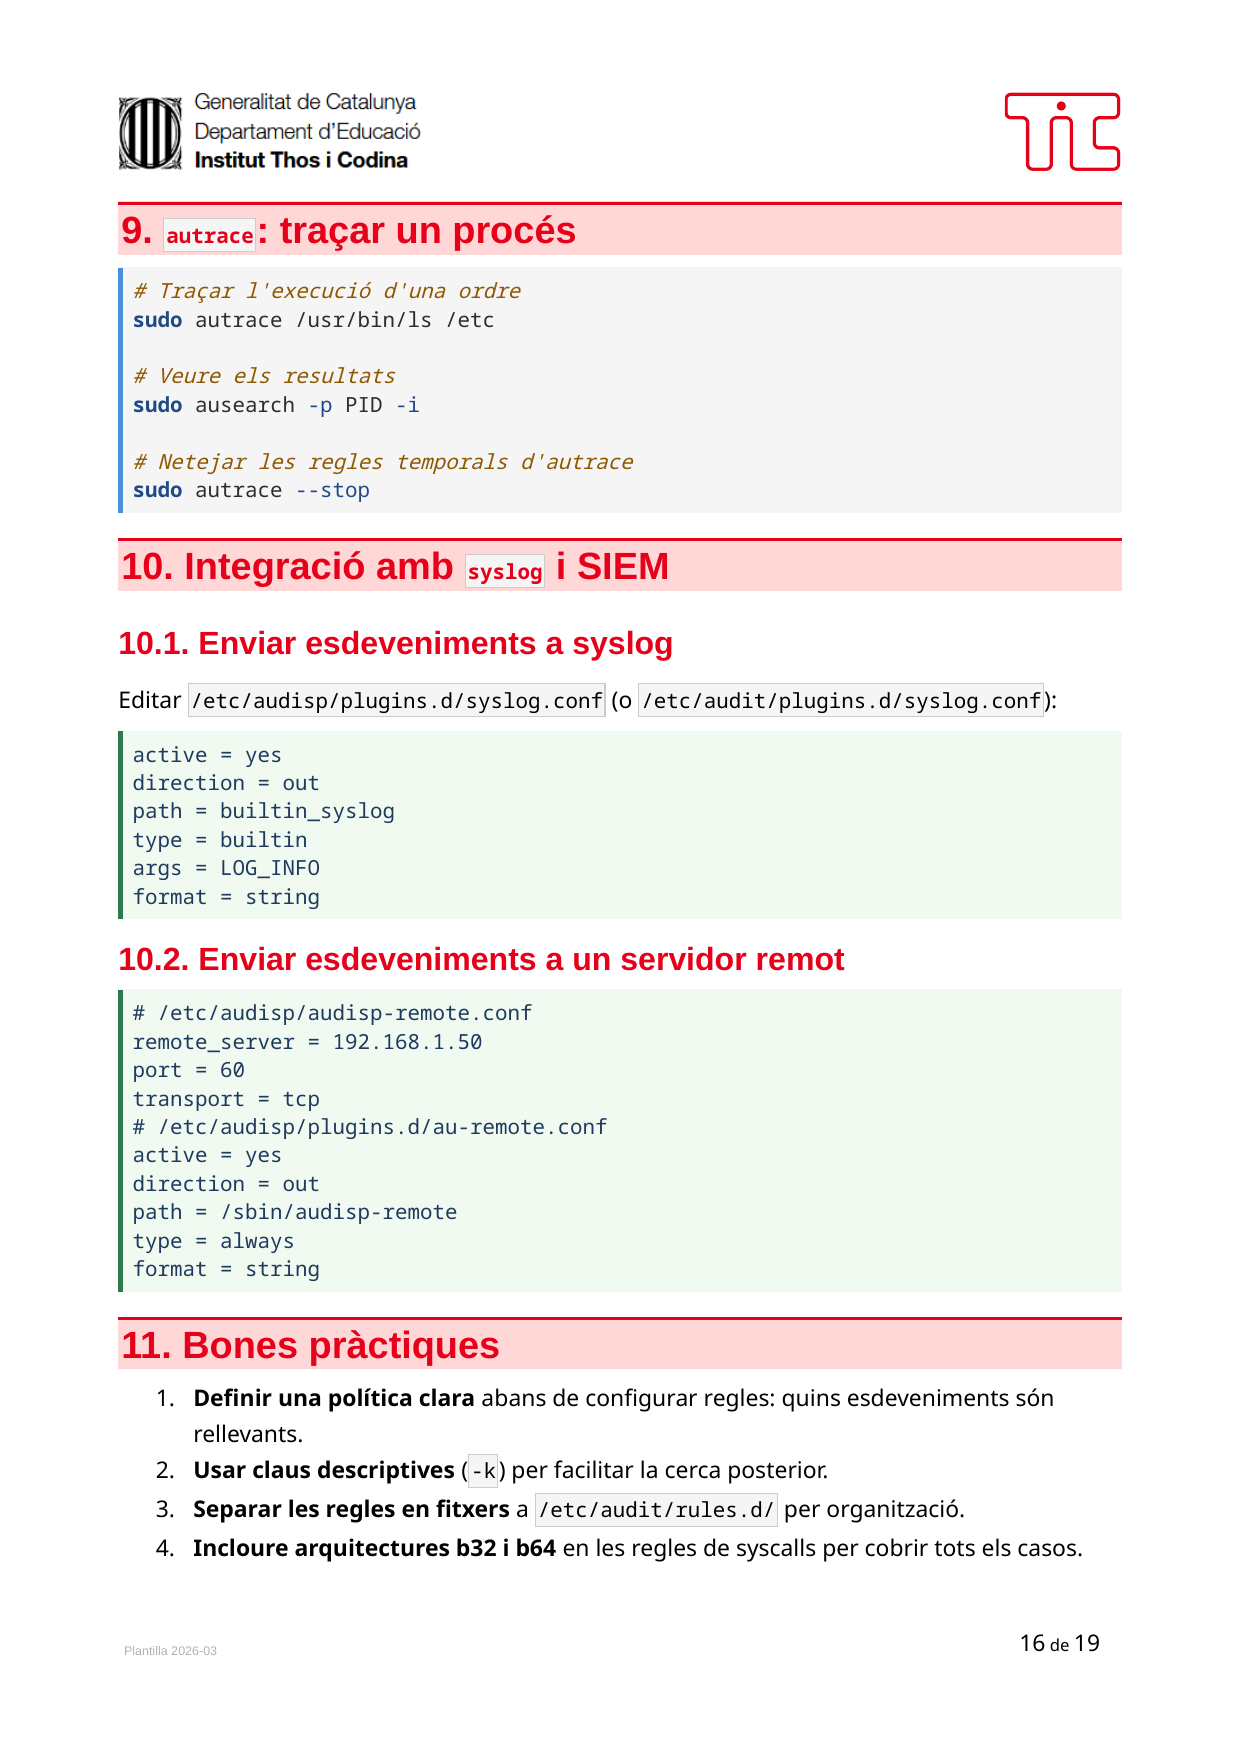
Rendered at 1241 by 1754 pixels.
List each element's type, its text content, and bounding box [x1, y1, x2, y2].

text port = 60 [123, 1055, 1122, 1084]
list Separar les regles en fitxers a /etc/audit/rules.d/ per organització. [156, 1493, 535, 1527]
subtitle 10. Integració amb syslog i SIEM [118, 541, 1122, 591]
text active = yes [123, 1141, 1122, 1169]
text Editar /etc/audisp/plugins.d/syslog.conf (o /etc/audit/plugins.d/syslog.conf): [1044, 683, 1122, 717]
list Usar claus descriptives (-k) per facilitar la cerca posterior. [498, 1454, 1122, 1488]
text transport = tcp [123, 1084, 1122, 1112]
list Incloure arquitectures b32 i b64 en les regles de syscalls per cobrir tots els casos. [156, 1532, 1122, 1563]
subtitle 11. Bones pràctiques [118, 1320, 1122, 1369]
text args = LOG_INFO [123, 853, 1122, 882]
text format = string [123, 1254, 1122, 1292]
list Separar les regles en fitxers a /etc/audit/rules.d/ per organització. [778, 1493, 1122, 1527]
text direction = out [123, 1169, 1122, 1197]
text path = /sbin/audisp-remote [123, 1197, 1122, 1226]
text sudo autrace --stop [123, 475, 1122, 513]
text # /etc/audisp/audisp-remote.conf [118, 989, 1122, 1027]
text path = builtin_syslog [123, 797, 1122, 825]
text sudo ausearch -p PID -i [123, 390, 1122, 418]
text remote_server = 192.168.1.50 [123, 1027, 1122, 1055]
text type = always [123, 1226, 1122, 1254]
text # Veure els resultats [123, 362, 1122, 390]
subtitle 10.2. Enviar esdeveniments a un servidor remot [118, 940, 1122, 977]
text # Traçar l'execució d'una ordre [118, 267, 1122, 305]
text # Netejar les regles temporals d'autrace [123, 447, 1122, 475]
picture [118, 92, 422, 171]
subtitle 9. autrace: traçar un procés [118, 205, 1122, 255]
picture [1004, 92, 1123, 171]
list Definir una política clara abans de configurar regles: quins esdeveniments són rellevants. [156, 1382, 1122, 1449]
text sudo autrace /usr/bin/ls /etc [123, 305, 1122, 333]
text # /etc/audisp/plugins.d/au-remote.conf [123, 1112, 1122, 1141]
text Editar /etc/audisp/plugins.d/syslog.conf (o /etc/audit/plugins.d/syslog.conf): [118, 683, 188, 717]
list Usar claus descriptives (-k) per facilitar la cerca posterior. [156, 1454, 468, 1488]
text format = string [123, 882, 1122, 919]
subtitle 10.1. Enviar esdeveniments a syslog [118, 625, 1122, 662]
text active = yes [123, 731, 1122, 768]
text direction = out [123, 768, 1122, 797]
text type = builtin [123, 825, 1122, 853]
